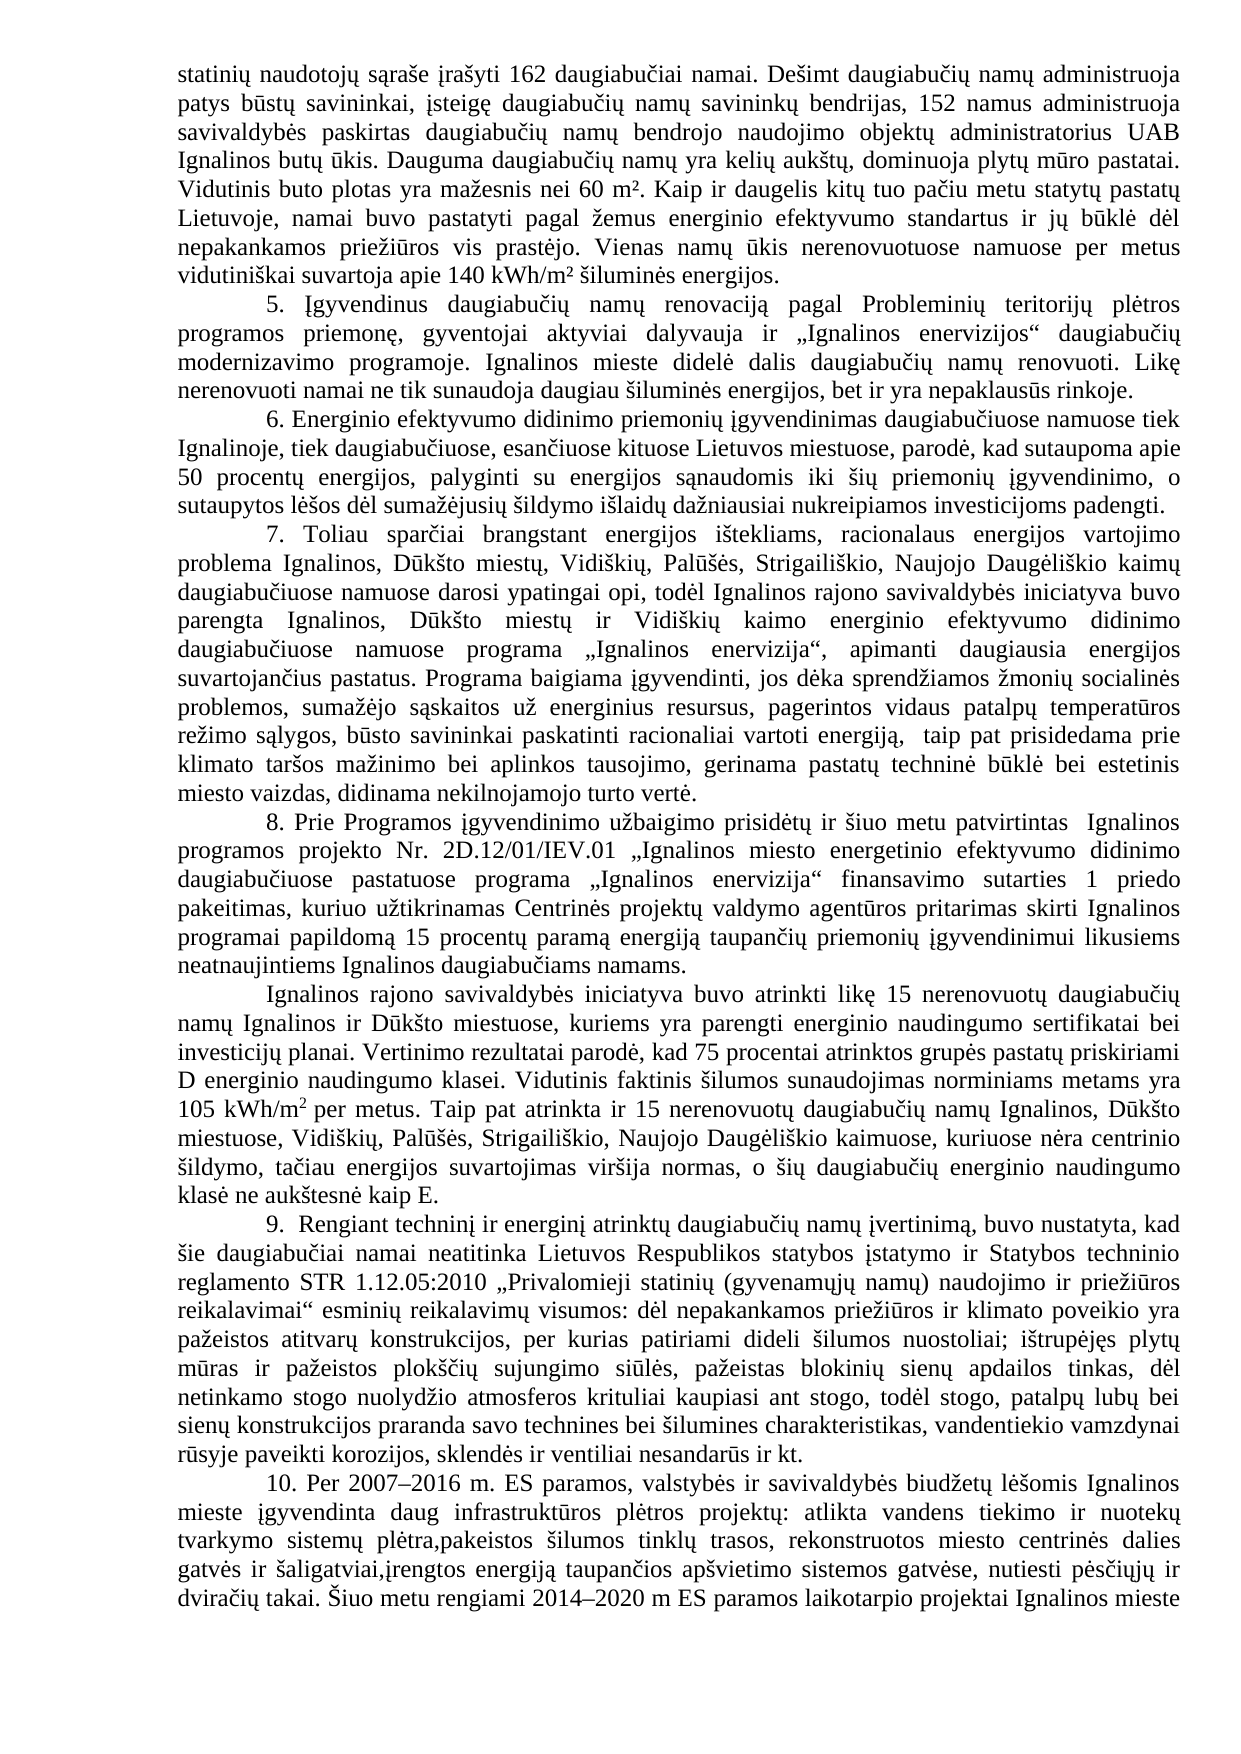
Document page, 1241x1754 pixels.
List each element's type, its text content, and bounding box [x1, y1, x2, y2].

text 8. Prie Programos įgyvendinimo užbaigimo prisidėtų ir šiuo metu patvirtintas Ignalinos programos projekto Nr. 2D.12/01/IEV.01 „Ignalinos miesto energetinio efektyvumo didinimo daugiabučiuose pastatuose programa „Ignalinos enervizija“ finansavimo sutarties 1 priedo pakeitimas, kuriuo užtikrinamas Centrinės projektų valdymo agentūros pritarimas skirti Ignalinos programai papildomą 15 procentų paramą energiją taupančių priemonių įgyvendinimui likusiems neatnaujintiems Ignalinos daugiabučiams namams. [177, 807, 1181, 979]
text 10. Per 2007–2016 m. ES paramos, valstybės ir savivaldybės biudžetų lėšomis Ignalinos mieste įgyvendinta daug infrastruktūros plėtros projektų: atlikta vandens tiekimo ir nuotekų tvarkymo sistemų plėtra,pakeistos šilumos tinklų trasos, rekonstruotos miesto centrinės dalies gatvės ir šaligatviai,įrengtos energiją taupančios apšvietimo sistemos gatvėse, nutiesti pėsčiųjų ir dviračių takai. Šiuo metu rengiami 2014–2020 m ES paramos laikotarpio projektai Ignalinos mieste [177, 1468, 1181, 1612]
text 5. Įgyvendinus daugiabučių namų renovaciją pagal Probleminių teritorijų plėtros programos priemonę, gyventojai aktyviai dalyvauja ir „Ignalinos enervizijos“ daugiabučių modernizavimo programoje. Ignalinos mieste didelė dalis daugiabučių namų renovuoti. Likę nerenovuoti namai ne tik sunaudoja daugiau šiluminės energijos, bet ir yra nepaklausūs rinkoje. [177, 289, 1181, 404]
text Ignalinos rajono savivaldybės iniciatyva buvo atrinkti likę 15 nerenovuotų daugiabučių namų Ignalinos ir Dūkšto miestuose, kuriems yra parengti energinio naudingumo sertifikatai bei investicijų planai. Vertinimo rezultatai parodė, kad 75 procentai atrinktos grupės pastatų priskiriami D energinio naudingumo klasei. Vidutinis faktinis šilumos sunaudojimas norminiams metams yra 105 kWh/m2 per metus. Taip pat atrinkta ir 15 nerenovuotų daugiabučių namų Ignalinos, Dūkšto miestuose, Vidiškių, Palūšės, Strigailiškio, Naujojo Daugėliškio kaimuose, kuriuose nėra centrinio šildymo, tačiau energijos suvartojimas viršija normas, o šių daugiabučių energinio naudingumo klasė ne aukštesnė kaip E. [177, 979, 1181, 1209]
text statinių naudotojų sąraše įrašyti 162 daugiabučiai namai. Dešimt daugiabučių namų administruoja patys būstų savininkai, įsteigę daugiabučių namų savininkų bendrijas, 152 namus administruoja savivaldybės paskirtas daugiabučių namų bendrojo naudojimo objektų administratorius UAB Ignalinos butų ūkis. Dauguma daugiabučių namų yra kelių aukštų, dominuoja plytų mūro pastatai. Vidutinis buto plotas yra mažesnis nei 60 m². Kaip ir daugelis kitų tuo pačiu metu statytų pastatų Lietuvoje, namai buvo pastatyti pagal žemus energinio efektyvumo standartus ir jų būklė dėl nepakankamos priežiūros vis prastėjo. Vienas namų ūkis nerenovuotuose namuose per metus vidutiniškai suvartoja apie 140 kWh/m² šiluminės energijos. [177, 59, 1181, 289]
text 7. Toliau sparčiai brangstant energijos ištekliams, racionalaus energijos vartojimo problema Ignalinos, Dūkšto miestų, Vidiškių, Palūšės, Strigailiškio, Naujojo Daugėliškio kaimų daugiabučiuose namuose darosi ypatingai opi, todėl Ignalinos rajono savivaldybės iniciatyva buvo parengta Ignalinos, Dūkšto miestų ir Vidiškių kaimo energinio efektyvumo didinimo daugiabučiuose namuose programa „Ignalinos enervizija“, apimanti daugiausia energijos suvartojančius pastatus. Programa baigiama įgyvendinti, jos dėka sprendžiamos žmonių socialinės problemos, sumažėjo sąskaitos už energinius resursus, pagerintos vidaus patalpų temperatūros režimo sąlygos, būsto savininkai paskatinti racionaliai vartoti energiją, taip pat prisidedama prie klimato taršos mažinimo bei aplinkos tausojimo, gerinama pastatų techninė būklė bei estetinis miesto vaizdas, didinama nekilnojamojo turto vertė. [177, 519, 1181, 807]
text 6. Energinio efektyvumo didinimo priemonių įgyvendinimas daugiabučiuose namuose tiek Ignalinoje, tiek daugiabučiuose, esančiuose kituose Lietuvos miestuose, parodė, kad sutaupoma apie 50 procentų energijos, palyginti su energijos sąnaudomis iki šių priemonių įgyvendinimo, o sutaupytos lėšos dėl sumažėjusių šildymo išlaidų dažniausiai nukreipiamos investicijoms padengti. [177, 404, 1181, 519]
text 9. Rengiant techninį ir energinį atrinktų daugiabučių namų įvertinimą, buvo nustatyta, kad šie daugiabučiai namai neatitinka Lietuvos Respublikos statybos įstatymo ir Statybos techninio reglamento STR 1.12.05:2010 „Privalomieji statinių (gyvenamųjų namų) naudojimo ir priežiūros reikalavimai“ esminių reikalavimų visumos: dėl nepakankamos priežiūros ir klimato poveikio yra pažeistos atitvarų konstrukcijos, per kurias patiriami dideli šilumos nuostoliai; ištrupėjęs plytų mūras ir pažeistos plokščių sujungimo siūlės, pažeistas blokinių sienų apdailos tinkas, dėl netinkamo stogo nuolydžio atmosferos krituliai kaupiasi ant stogo, todėl stogo, patalpų lubų bei sienų konstrukcijos praranda savo technines bei šilumines charakteristikas, vandentiekio vamzdynai rūsyje paveikti korozijos, sklendės ir ventiliai nesandarūs ir kt. [177, 1209, 1181, 1468]
